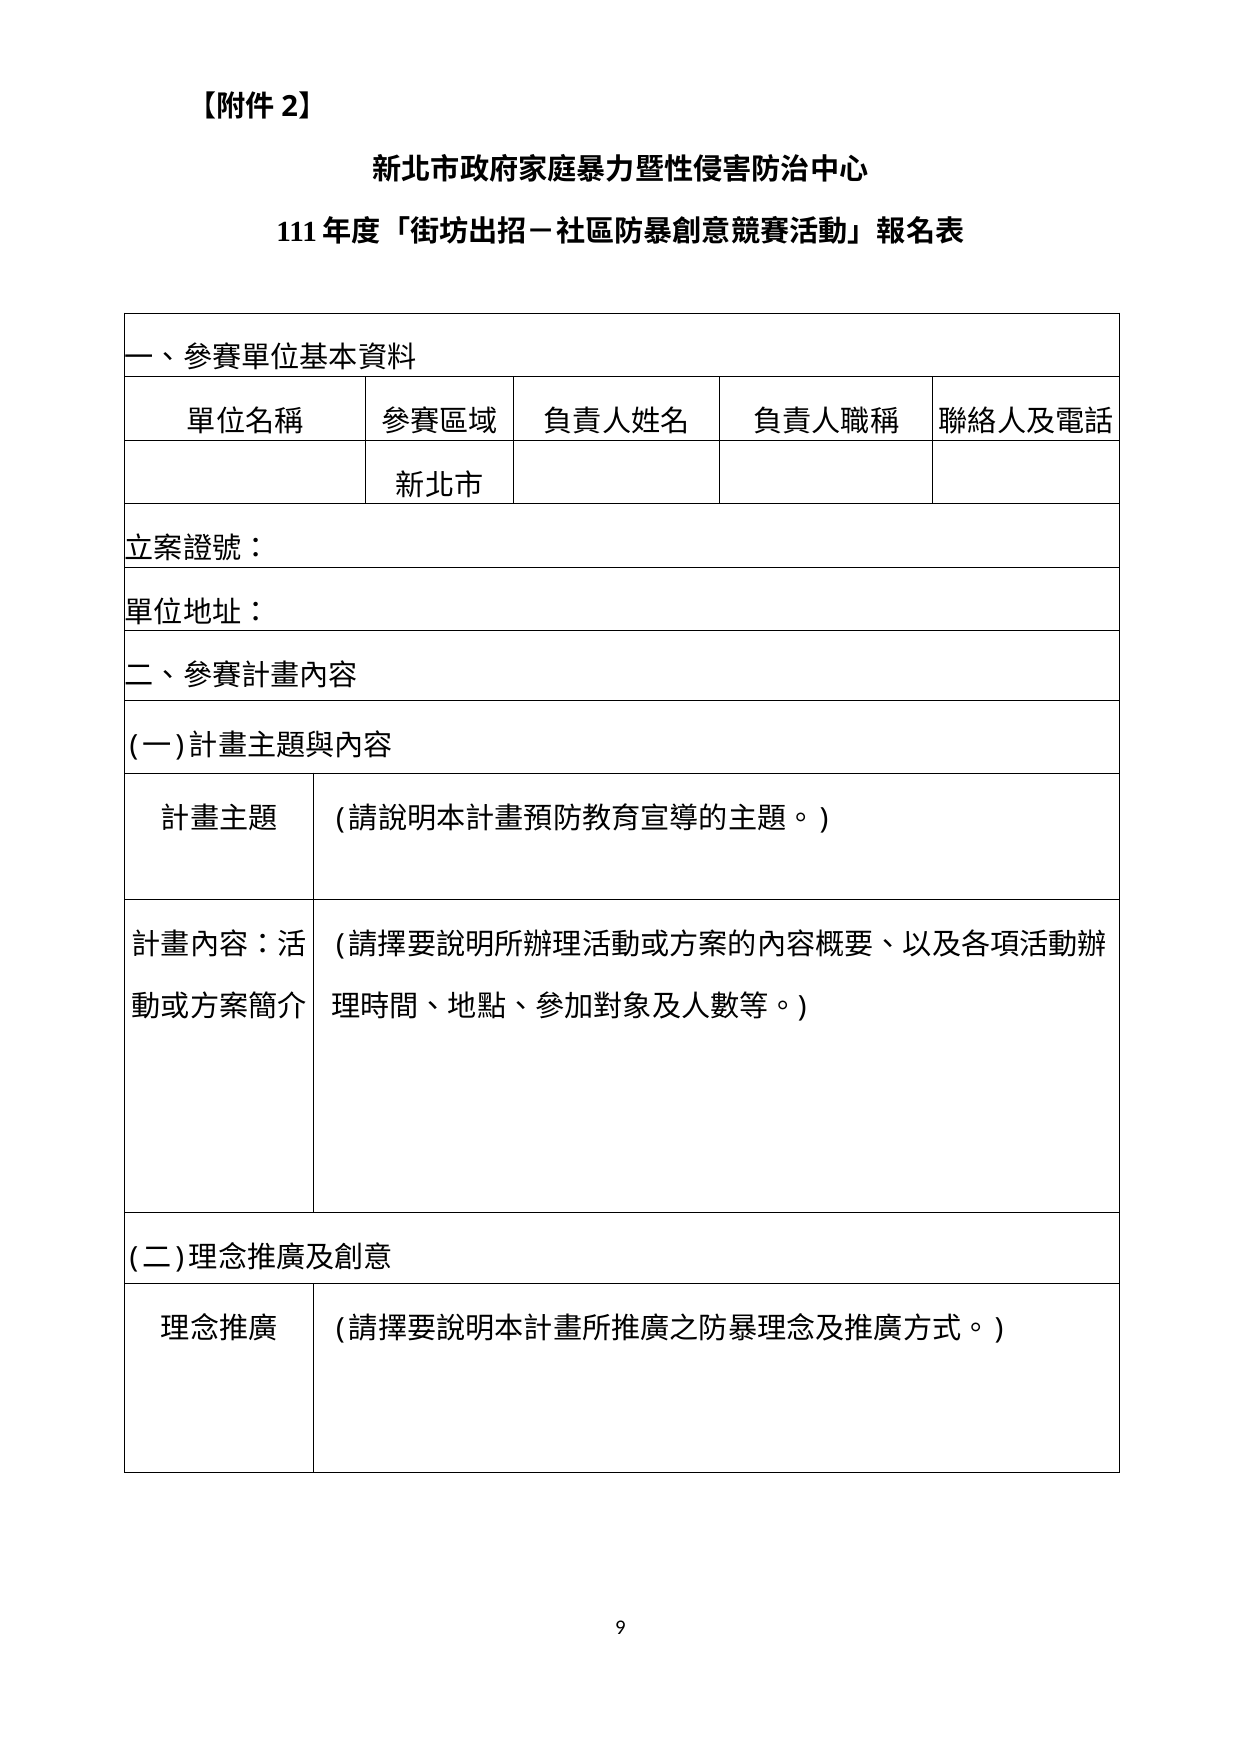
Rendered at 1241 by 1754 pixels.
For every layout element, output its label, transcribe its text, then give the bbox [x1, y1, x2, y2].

table_cell (請擇要說明本計畫所推廣之防暴理念及推廣方式。) [314, 1284, 1119, 1472]
table_header 一、參賽單位基本資料 [125, 314, 1119, 376]
table_cell 立案證號： [125, 504, 1119, 567]
table_cell 計畫主題 [125, 774, 313, 899]
table_cell 計畫內容：活動或方案簡介 [125, 900, 313, 1212]
table_cell (請擇要說明所辦理活動或方案的內容概要、以及各項活動辦理時間、地點、參加對象及人數等。) [314, 900, 1119, 1212]
table_cell [514, 441, 719, 503]
table_cell 聯絡人及電話 [933, 377, 1119, 439]
table_cell (二)理念推廣及創意 [125, 1213, 1119, 1283]
table_cell (請說明本計畫預防教育宣導的主題。) [314, 774, 1119, 899]
table_cell 負責人職稱 [720, 377, 932, 439]
table_cell 負責人姓名 [514, 377, 719, 439]
table_cell [720, 441, 932, 503]
table_cell 二、參賽計畫內容 [125, 631, 1119, 699]
text 111年度「街坊出招－社區防暴創意競賽活動」報名表 [187, 187, 1053, 250]
table_cell (一)計畫主題與內容 [125, 701, 1119, 773]
table_cell 新北市 [366, 441, 513, 503]
table_cell 單位地址： [125, 568, 1119, 630]
table_cell 理念推廣 [125, 1284, 313, 1472]
table_cell 單位名稱 [125, 377, 365, 439]
table_cell [933, 441, 1119, 503]
text 【附件2】 [187, 62, 1053, 125]
text 新北市政府家庭暴力暨性侵害防治中心 [187, 125, 1053, 187]
table_cell 參賽區域 [366, 377, 513, 439]
table_cell [125, 441, 365, 503]
